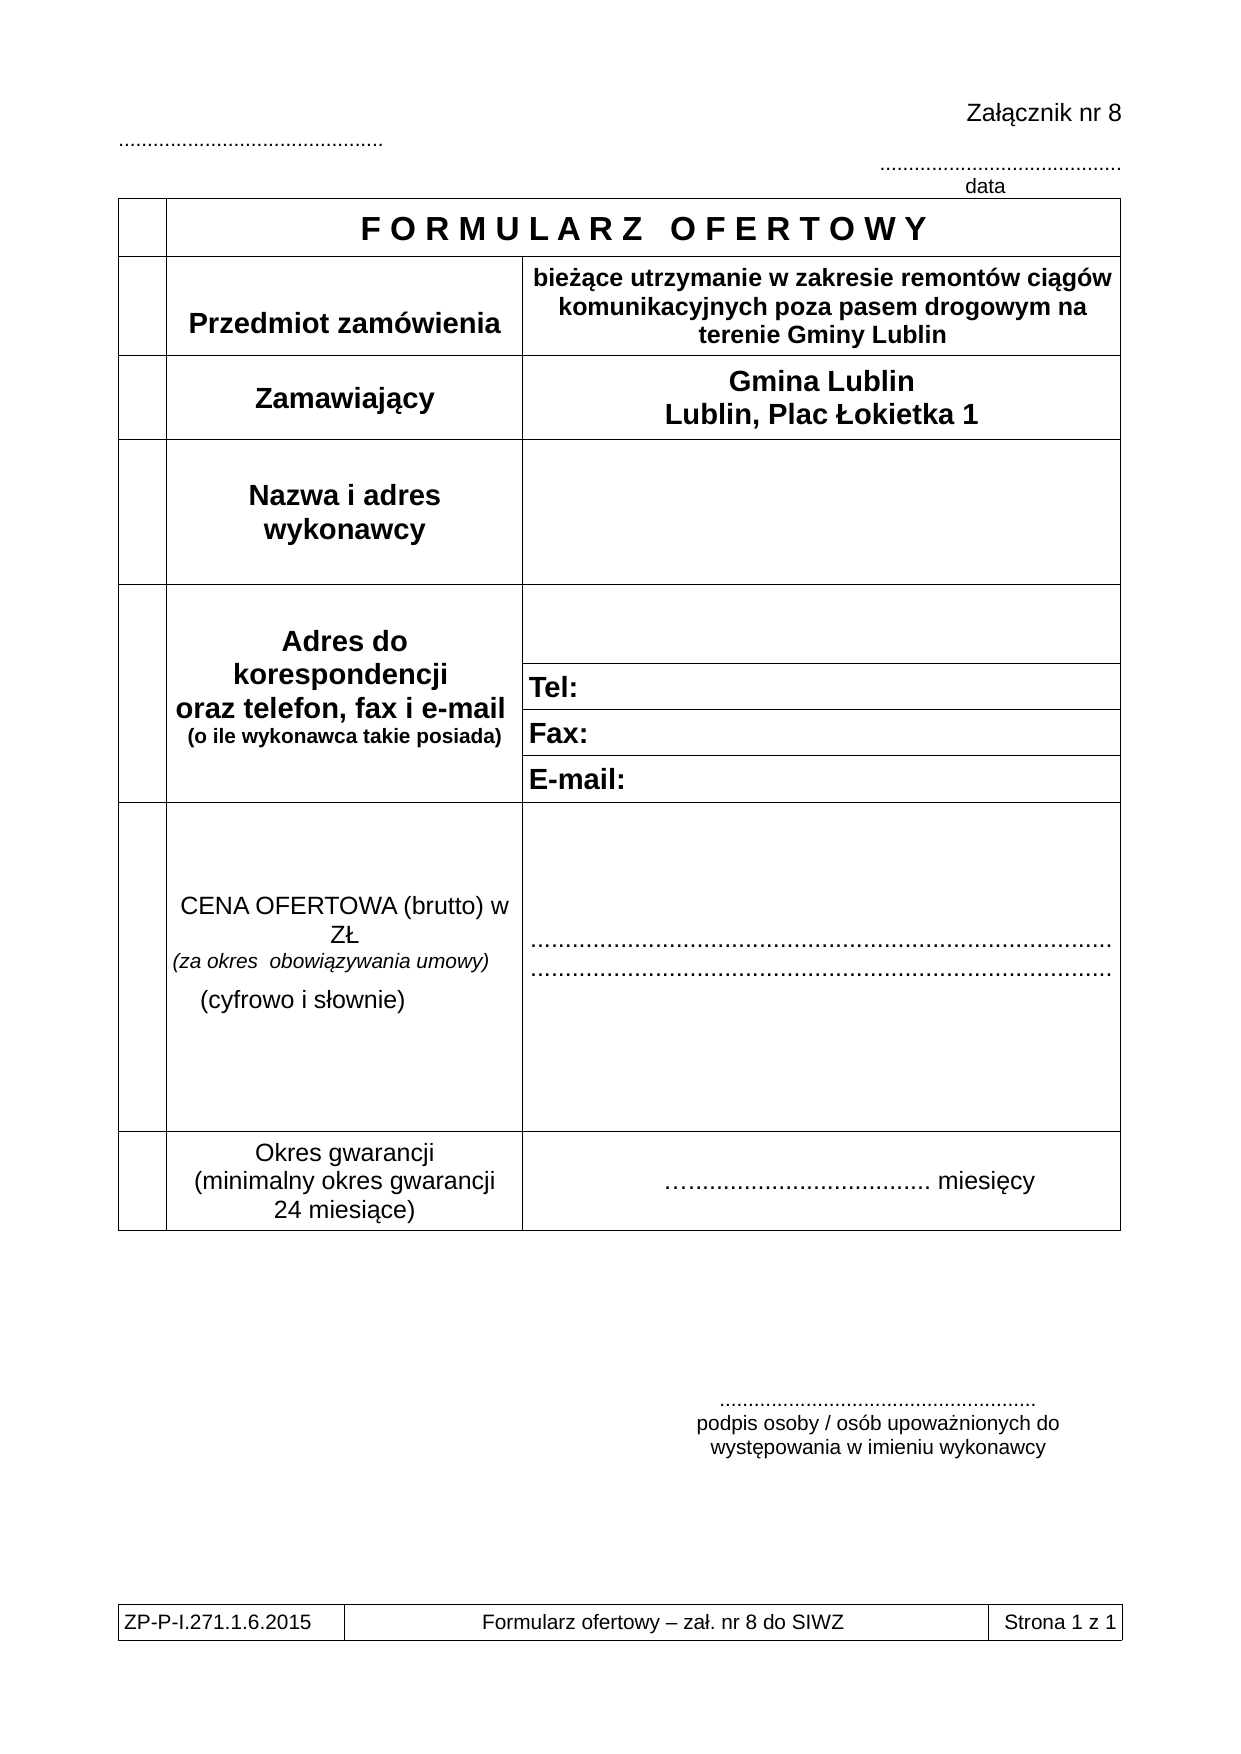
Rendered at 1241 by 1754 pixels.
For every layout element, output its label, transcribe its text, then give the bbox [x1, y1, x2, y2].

table_cell …................................... miesięcy [523, 1132, 1120, 1229]
text .......................................... [118, 150, 1122, 174]
table_header F O R M U L A R Z O F E R T O W Y [167, 199, 1120, 256]
table_cell Przedmiot zamówienia [167, 257, 522, 355]
text .............................................. [118, 126, 1122, 150]
table_cell [119, 257, 166, 355]
text występowania w imieniu wykonawcy [561, 1435, 1122, 1459]
table_cell Nazwa i adres wykonawcy [167, 440, 522, 583]
table_cell CENA OFERTOWA (brutto) w ZŁ (za okres obowiązywania umowy) (cyfrowo i słownie) [167, 803, 522, 1131]
table_cell Gmina Lublin Lublin, Plac Łokietka 1 [523, 356, 1120, 439]
table_cell Okres gwarancji (minimalny okres gwarancji 24 miesiące) [167, 1132, 522, 1229]
table_cell ........................................................................................................................................................................ [523, 803, 1120, 1131]
table_cell [523, 440, 1120, 583]
table_cell Tel: [523, 664, 1120, 709]
text data [118, 174, 1122, 198]
table_cell [119, 585, 166, 802]
table_header [119, 199, 166, 256]
text ....................................................... [561, 1387, 1122, 1411]
table_cell [523, 585, 1120, 663]
text podpis osoby / osób upoważnionych do [561, 1411, 1122, 1435]
table_cell [119, 356, 166, 439]
table_cell Zamawiający [167, 356, 522, 439]
table_cell bieżące utrzymanie w zakresie remontów ciągów komunikacyjnych poza pasem drogowym na terenie Gminy Lublin [523, 257, 1120, 355]
table_cell [119, 440, 166, 583]
table_cell E-mail: [523, 756, 1120, 802]
table_cell [119, 1132, 166, 1229]
table_cell Adres do korespondencji oraz telefon, fax i e-mail (o ile wykonawca takie posiada) [167, 585, 522, 802]
table_cell [119, 803, 166, 1131]
table_cell Fax: [523, 710, 1120, 755]
subtitle Załącznik nr 8 [118, 98, 1122, 126]
